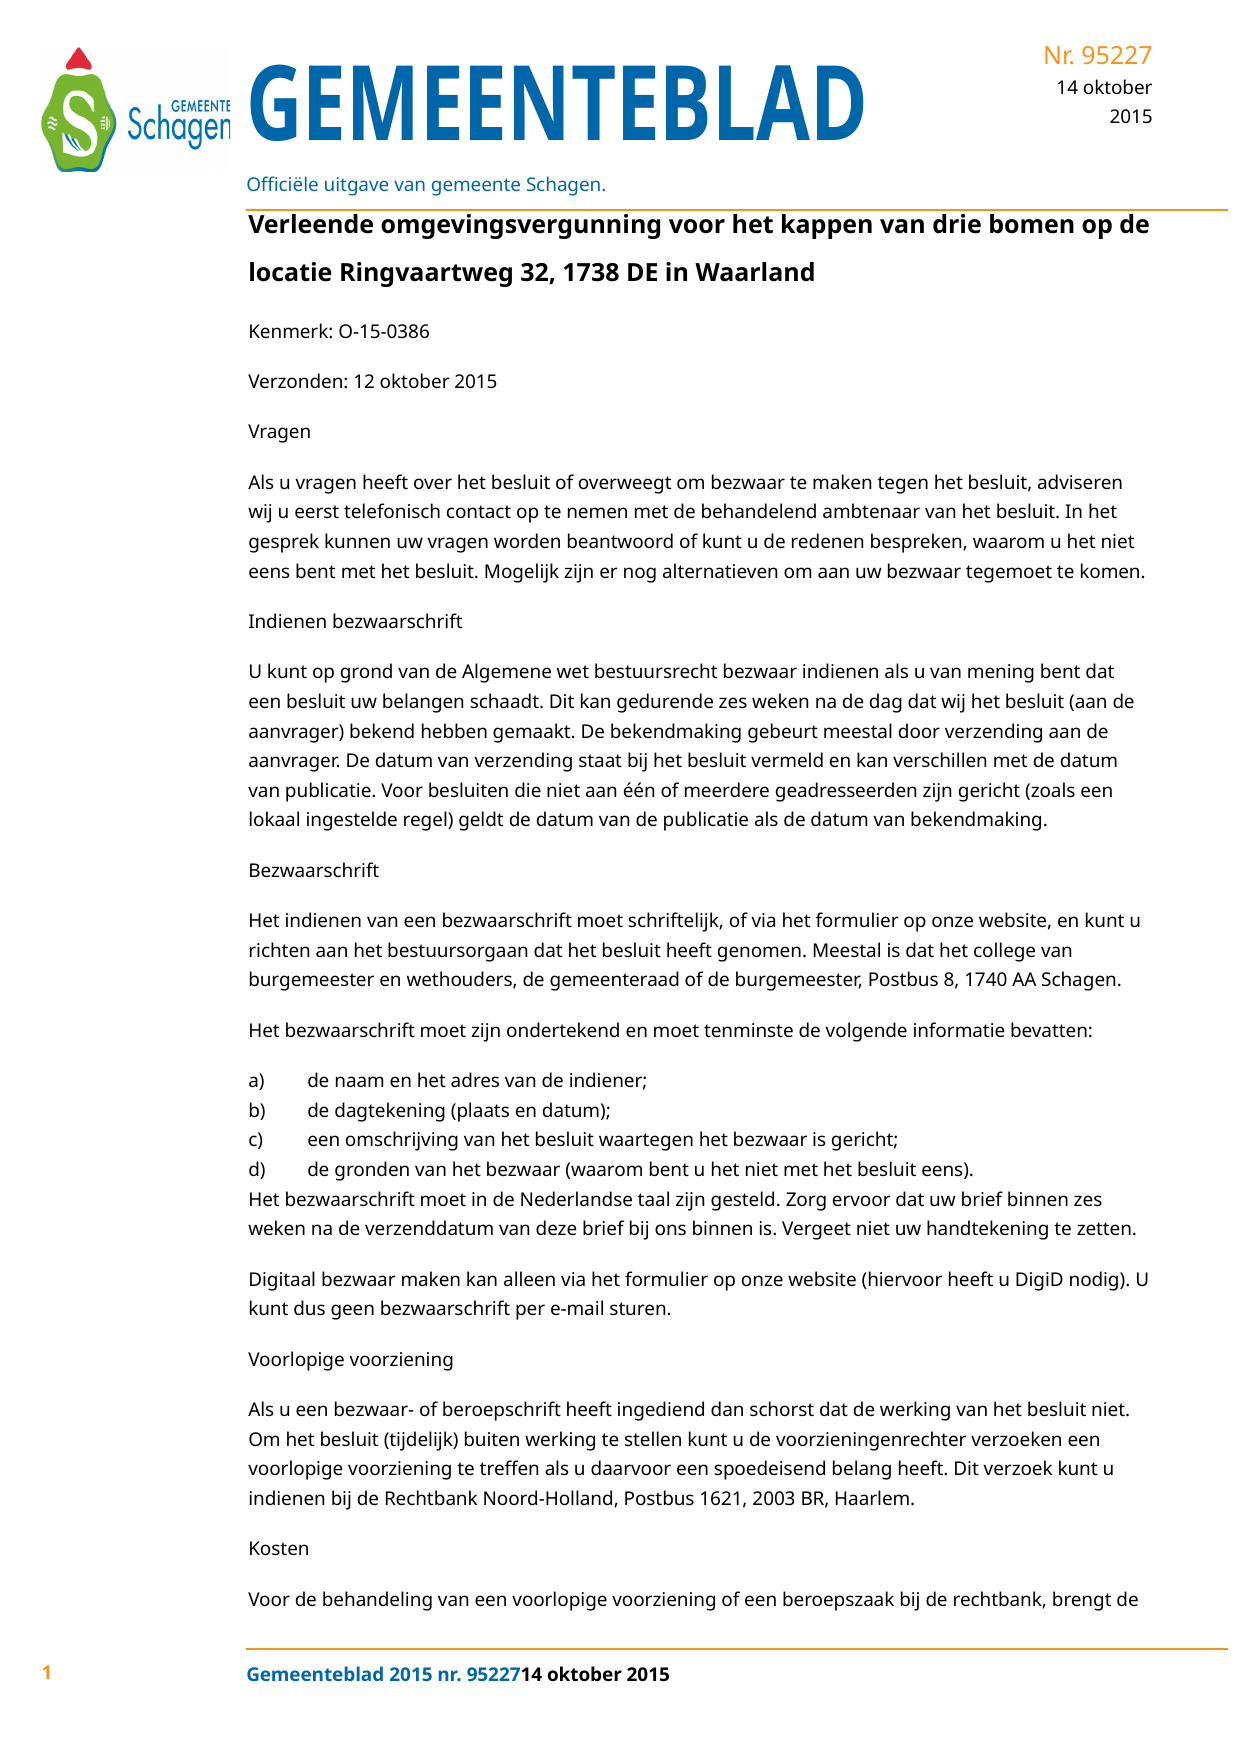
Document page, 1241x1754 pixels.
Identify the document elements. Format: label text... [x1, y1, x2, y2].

text Kosten [248, 1535, 1152, 1561]
text Het bezwaarschrift moet zijn ondertekend en moet tenminste de volgende informatie bevatten: [248, 1017, 1152, 1043]
list de dagtekening (plaats en datum); [248, 1097, 1152, 1123]
text Kenmerk: O-15-0386 [248, 318, 1152, 344]
text U kunt op grond van de Algemene wet bestuursrecht bezwaar indienen als u van mening bent dat een besluit uw belangen schaadt. Dit kan gedurende zes weken na de dag dat wij het besluit (aan de aanvrager) bekend hebben gemaakt. De bekendmaking gebeurt meestal door verzending aan de aanvrager. De datum van verzending staat bij het besluit vermeld en kan verschillen met de datum van publicatie. Voor besluiten die niet aan één of meerdere geadresseerden zijn gericht (zoals een lokaal ingestelde regel) geldt de datum van de publicatie als de datum van bekendmaking. [248, 659, 1152, 832]
text Als u vragen heeft over het besluit of overweegt om bezwaar te maken tegen het besluit, adviseren wij u eerst telefonisch contact op te nemen met de behandelend ambtenaar van het besluit. In het gesprek kunnen uw vragen worden beantwoord of kunt u de redenen bespreken, waarom u het niet eens bent met het besluit. Mogelijk zijn er nog alternatieven om aan uw bezwaar tegemoet te komen. [248, 469, 1152, 584]
picture [41, 47, 231, 172]
text Verleende omgevingsvergunning voor het kappen van drie bomen op de locatie Ringvaartweg 32, 1738 DE in Waarland [248, 211, 1152, 288]
text Het indienen van een bezwaarschrift moet schriftelijk, of via het formulier op onze website, en kunt u richten aan het bestuursorgaan dat het besluit heeft genomen. Meestal is dat het college van burgemeester en wethouders, de gemeenteraad of de burgemeester, Postbus 8, 1740 AA Schagen. [248, 907, 1152, 992]
text Indienen bezwaarschrift [248, 608, 1152, 634]
text Voorlopige voorziening [248, 1346, 1152, 1372]
text Het bezwaarschrift moet in de Nederlandse taal zijn gesteld. Zorg ervoor dat uw brief binnen zes weken na de verzenddatum van deze brief bij ons binnen is. Vergeet niet uw handtekening te zetten. [248, 1186, 1152, 1241]
text Verzonden: 12 oktober 2015 [248, 368, 1152, 394]
list een omschrijving van het besluit waartegen het bezwaar is gericht; [248, 1127, 1152, 1152]
text Als u een bezwaar- of beroepschrift heeft ingediend dan schorst dat de werking van het besluit niet. Om het besluit (tijdelijk) buiten werking te stellen kunt u de voorzieningenrechter verzoeken een voorlopige voorziening te treffen als u daarvoor een spoedeisend belang heeft. Dit verzoek kunt u indienen bij de Rechtbank Noord-Holland, Postbus 1621, 2003 BR, Haarlem. [248, 1396, 1152, 1511]
list de naam en het adres van de indiener; [248, 1067, 1152, 1093]
text Digitaal bezwaar maken kan alleen via het formulier op onze website (hiervoor heeft u DigiD nodig). U kunt dus geen bezwaarschrift per e-mail sturen. [248, 1266, 1152, 1321]
text Voor de behandeling van een voorlopige voorziening of een beroepszaak bij de rechtbank, brengt de [248, 1586, 1152, 1612]
list de gronden van het bezwaar (waarom bent u het niet met het besluit eens). [248, 1156, 1152, 1182]
text Vragen [248, 419, 1152, 444]
text Bezwaarschrift [248, 857, 1152, 883]
